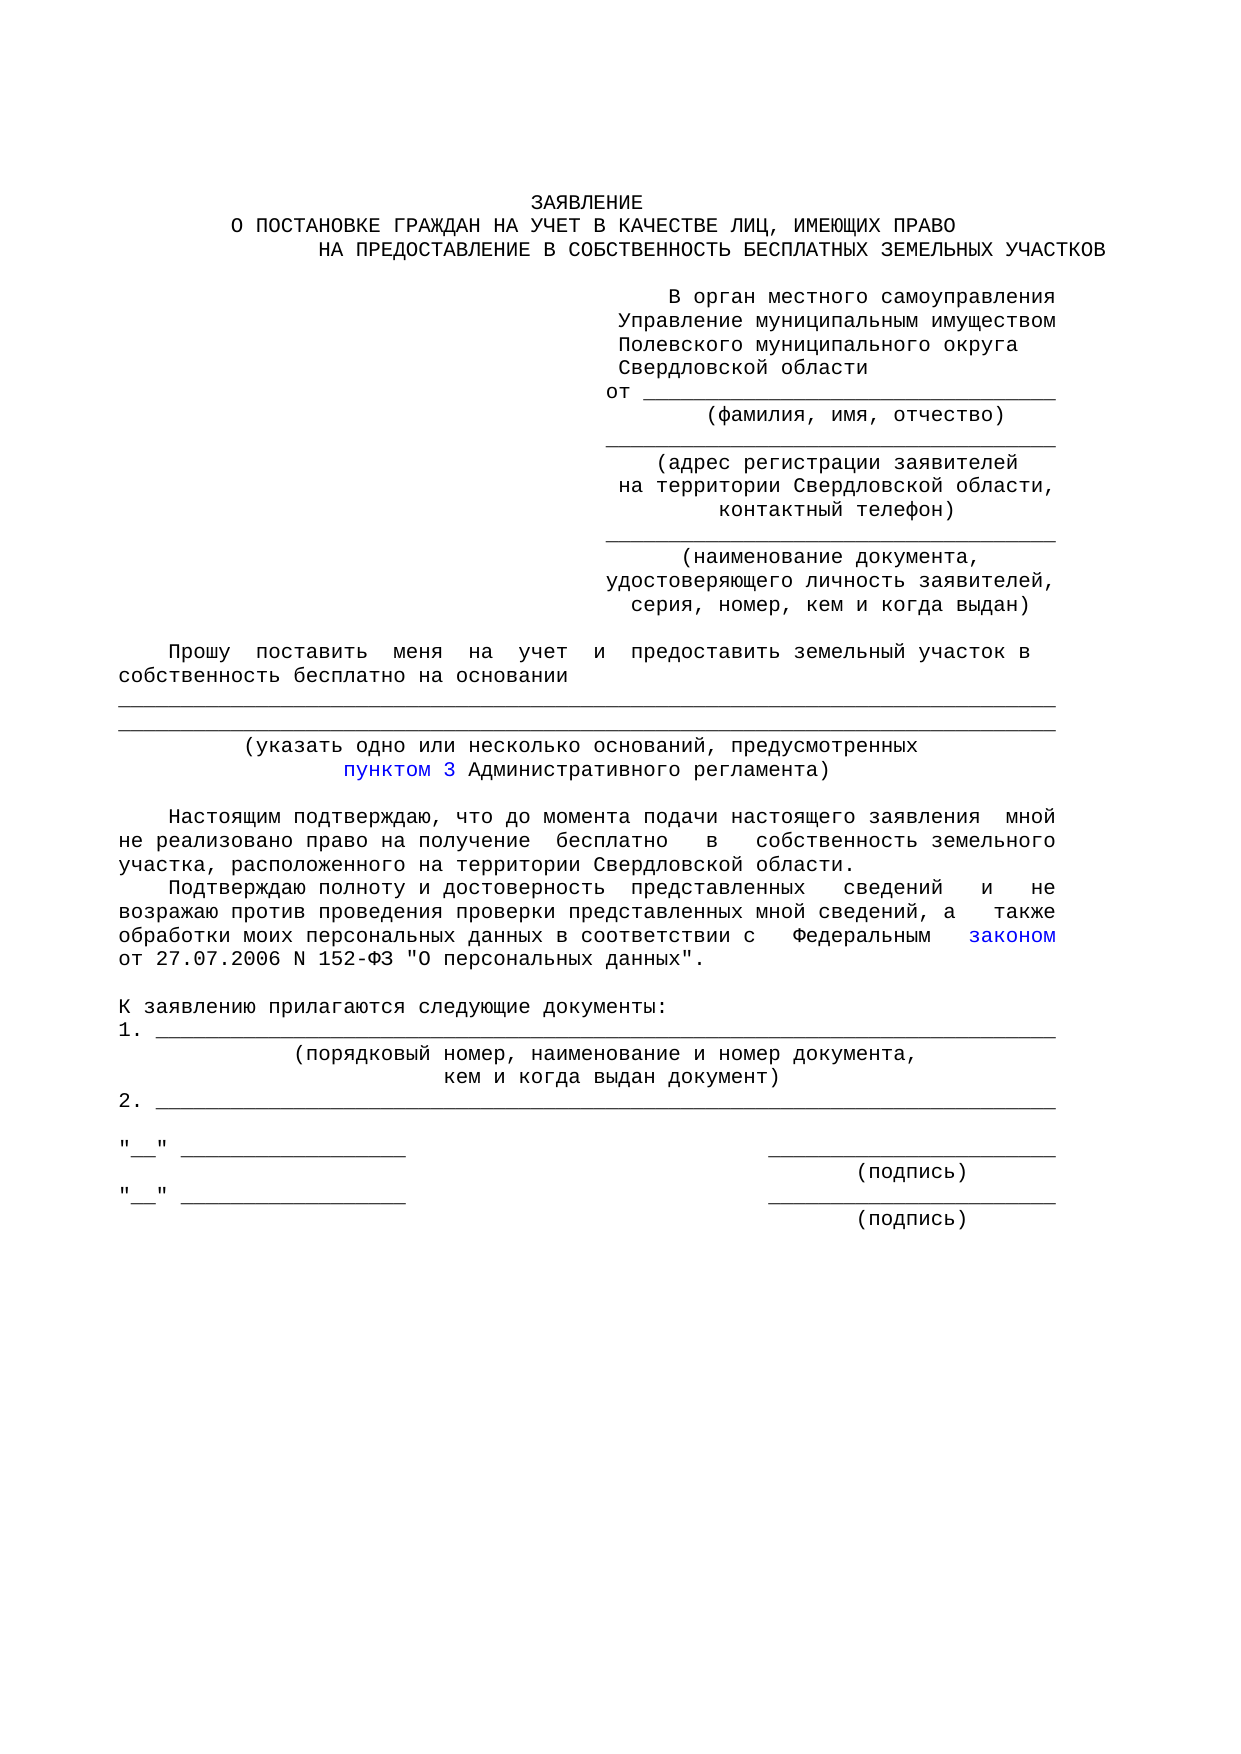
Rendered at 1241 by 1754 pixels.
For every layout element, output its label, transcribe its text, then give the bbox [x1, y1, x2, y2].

text Подтверждаю полноту и достоверность представленных сведений и не [118, 877, 1122, 901]
text кем и когда выдан документ) [118, 1067, 1122, 1090]
text ЗАЯВЛЕНИЕ [118, 192, 1122, 215]
text обработки моих персональных данных в соответствии с Федеральным законом [118, 925, 1122, 948]
text 1. ________________________________________________________________________ [118, 1019, 1122, 1043]
text (подпись) [118, 1161, 1122, 1185]
text (адрес регистрации заявителей [118, 452, 1122, 475]
text "__" __________________ _______________________ [118, 1185, 1122, 1208]
text от _________________________________ [118, 381, 1122, 404]
text (подпись) [118, 1208, 1122, 1232]
text (порядковый номер, наименование и номер документа, [118, 1043, 1122, 1067]
text удостоверяющего личность заявителей, [118, 570, 1122, 594]
text Управление муниципальным имуществом [118, 310, 1122, 333]
text участка, расположенного на территории Свердловской области. [118, 854, 1122, 877]
text ____________________________________ [118, 428, 1122, 452]
text не реализовано право на получение бесплатно в собственность земельного [118, 830, 1122, 854]
text серия, номер, кем и когда выдан) [118, 594, 1122, 617]
text Прошу поставить меня на учет и предоставить земельный участок в [118, 641, 1122, 664]
text на территории Свердловской области, [118, 475, 1122, 499]
text (наименование документа, [118, 546, 1122, 570]
text собственность бесплатно на основании [118, 664, 1122, 688]
text ____________________________________ [118, 523, 1122, 546]
text возражаю против проведения проверки представленных мной сведений, а также [118, 901, 1122, 925]
text от 27.07.2006 N 152-ФЗ "О персональных данных". [118, 948, 1122, 972]
text Настоящим подтверждаю, что до момента подачи настоящего заявления мной [118, 806, 1122, 830]
text НА ПРЕДОСТАВЛЕНИЕ В СОБСТВЕННОСТЬ БЕСПЛАТНЫХ ЗЕМЕЛЬНЫХ УЧАСТКОВ [118, 239, 1122, 263]
text К заявлению прилагаются следующие документы: [118, 996, 1122, 1019]
text ___________________________________________________________________________ [118, 688, 1122, 712]
text О ПОСТАНОВКЕ ГРАЖДАН НА УЧЕТ В КАЧЕСТВЕ ЛИЦ, ИМЕЮЩИХ ПРАВО [118, 215, 1122, 239]
text (указать одно или несколько оснований, предусмотренных [118, 736, 1122, 759]
text контактный телефон) [118, 499, 1122, 523]
text пунктом 3 Административного регламента) [118, 759, 1122, 783]
text В орган местного самоуправления [118, 286, 1122, 310]
text Свердловской области [118, 357, 1122, 381]
text ___________________________________________________________________________ [118, 712, 1122, 736]
text "__" __________________ _______________________ [118, 1137, 1122, 1161]
text (фамилия, имя, отчество) [118, 404, 1122, 428]
text 2. ________________________________________________________________________ [118, 1090, 1122, 1114]
text Полевского муниципального округа [118, 333, 1122, 357]
